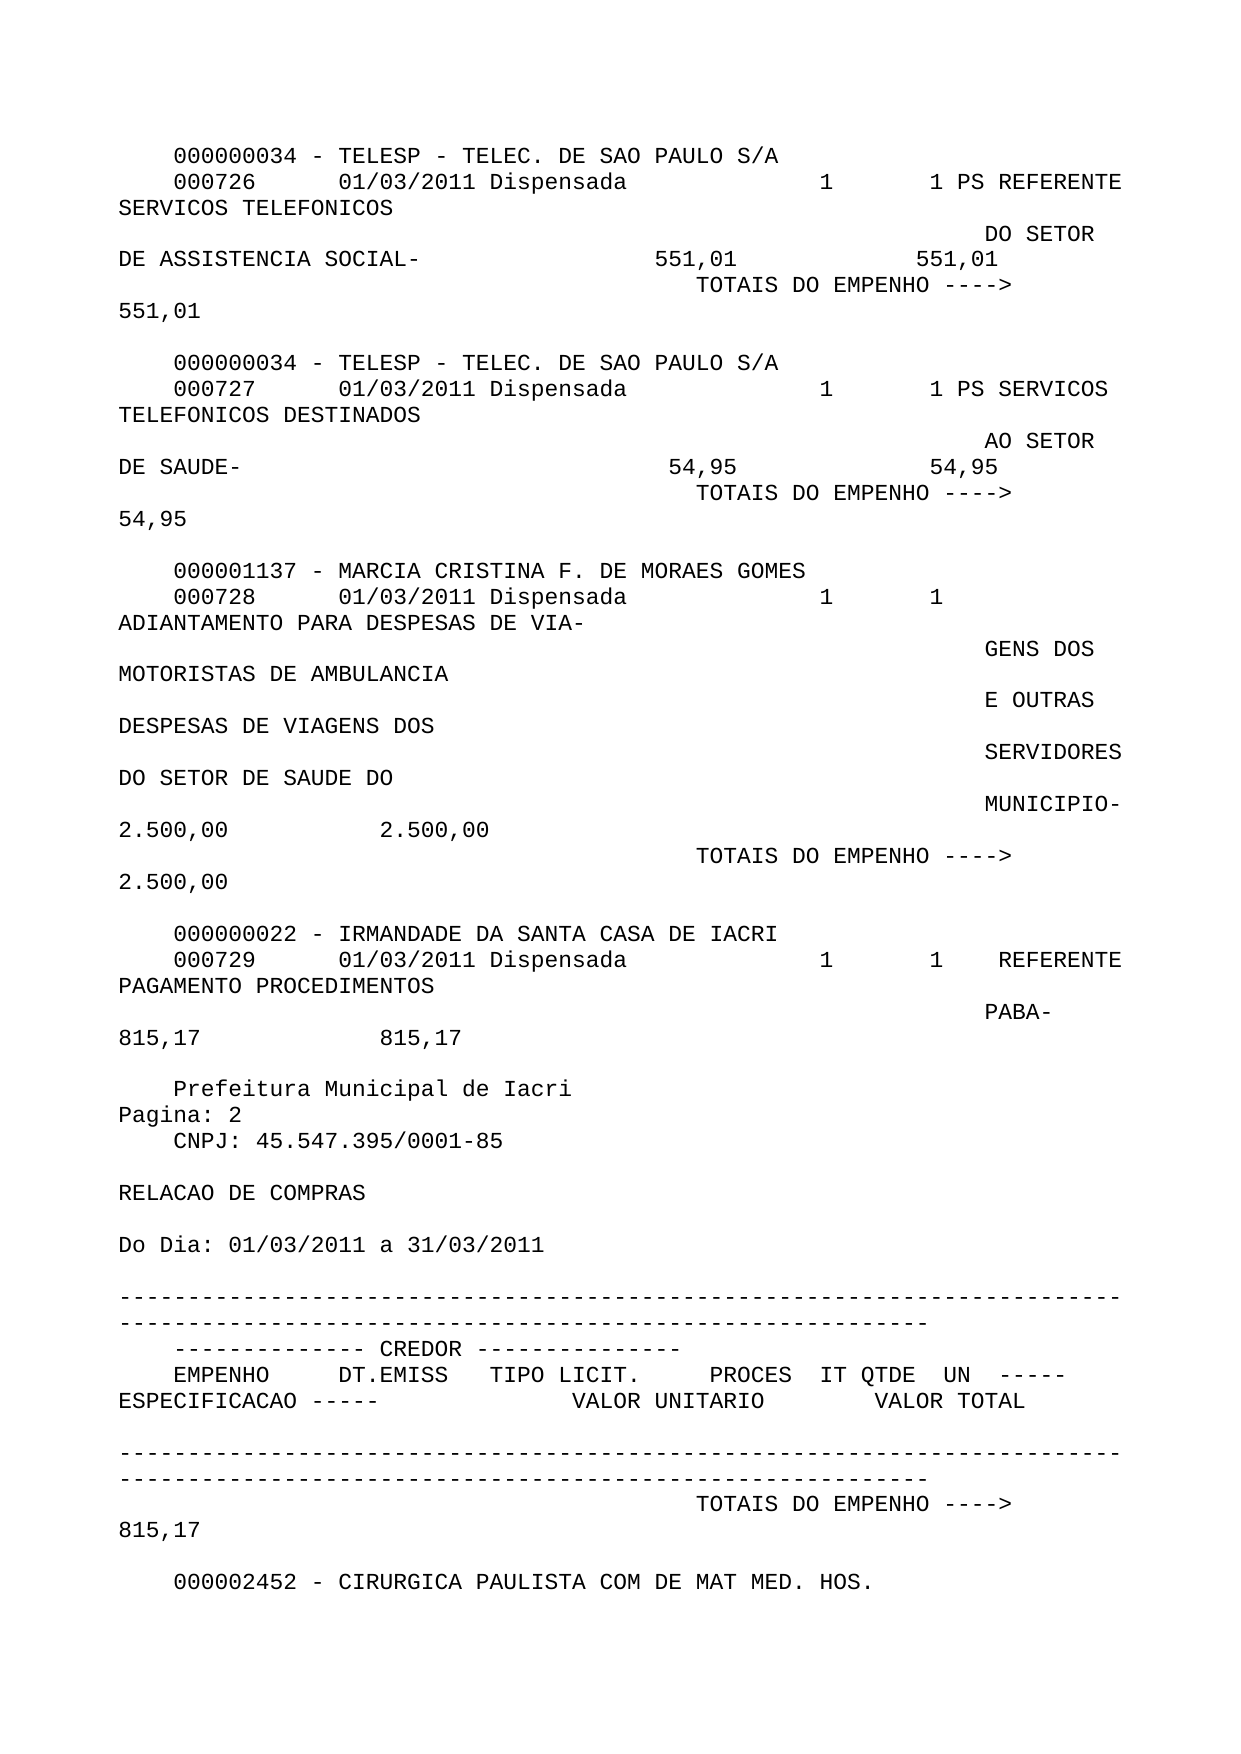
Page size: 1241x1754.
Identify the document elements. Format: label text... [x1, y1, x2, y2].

text 000002452 - CIRURGICA PAULISTA COM DE MAT MED. HOS. [118, 1571, 1122, 1597]
text EMPENHO DT.EMISS TIPO LICIT. PROCES IT QTDE UN ----- ESPECIFICACAO ----- VALOR UNITARIO VALOR TOTAL [118, 1363, 1122, 1415]
text DO SETOR DE ASSISTENCIA SOCIAL- 551,01 551,01 [118, 222, 1122, 274]
text TOTAIS DO EMPENHO ----> 815,17 [118, 1493, 1122, 1545]
text SERVIDORES DO SETOR DE SAUDE DO [118, 741, 1122, 792]
text CNPJ: 45.547.395/0001-85 [118, 1130, 1122, 1156]
text E OUTRAS DESPESAS DE VIAGENS DOS [118, 689, 1122, 741]
text Do Dia: 01/03/2011 a 31/03/2011 [118, 1207, 1122, 1259]
text 000727 01/03/2011 Dispensada 1 1 PS SERVICOS TELEFONICOS DESTINADOS [118, 377, 1122, 429]
text 000001137 - MARCIA CRISTINA F. DE MORAES GOMES [118, 559, 1122, 585]
text TOTAIS DO EMPENHO ----> 2.500,00 [118, 844, 1122, 896]
text 000728 01/03/2011 Dispensada 1 1 ADIANTAMENTO PARA DESPESAS DE VIA- [118, 585, 1122, 637]
text 000000022 - IRMANDADE DA SANTA CASA DE IACRI [118, 922, 1122, 948]
text AO SETOR DE SAUDE- 54,95 54,95 [118, 429, 1122, 481]
text 000000034 - TELESP - TELEC. DE SAO PAULO S/A [118, 144, 1122, 170]
text ------------------------------------------------------------------------------------------------------------------------------------ [118, 1259, 1122, 1337]
text ------------------------------------------------------------------------------------------------------------------------------------ [118, 1415, 1122, 1493]
text 000726 01/03/2011 Dispensada 1 1 PS REFERENTE SERVICOS TELEFONICOS [118, 170, 1122, 222]
text TOTAIS DO EMPENHO ----> 54,95 [118, 481, 1122, 533]
text MUNICIPIO- 2.500,00 2.500,00 [118, 792, 1122, 844]
text -------------- CREDOR --------------- [118, 1337, 1122, 1363]
text 000000034 - TELESP - TELEC. DE SAO PAULO S/A [118, 352, 1122, 377]
text 000729 01/03/2011 Dispensada 1 1 REFERENTE PAGAMENTO PROCEDIMENTOS [118, 948, 1122, 1000]
text PABA- 815,17 815,17 [118, 1000, 1122, 1052]
text RELACAO DE COMPRAS [118, 1156, 1122, 1207]
text GENS DOS MOTORISTAS DE AMBULANCIA [118, 637, 1122, 689]
text TOTAIS DO EMPENHO ----> 551,01 [118, 274, 1122, 326]
text Prefeitura Municipal de Iacri Pagina: 2 [118, 1078, 1122, 1130]
